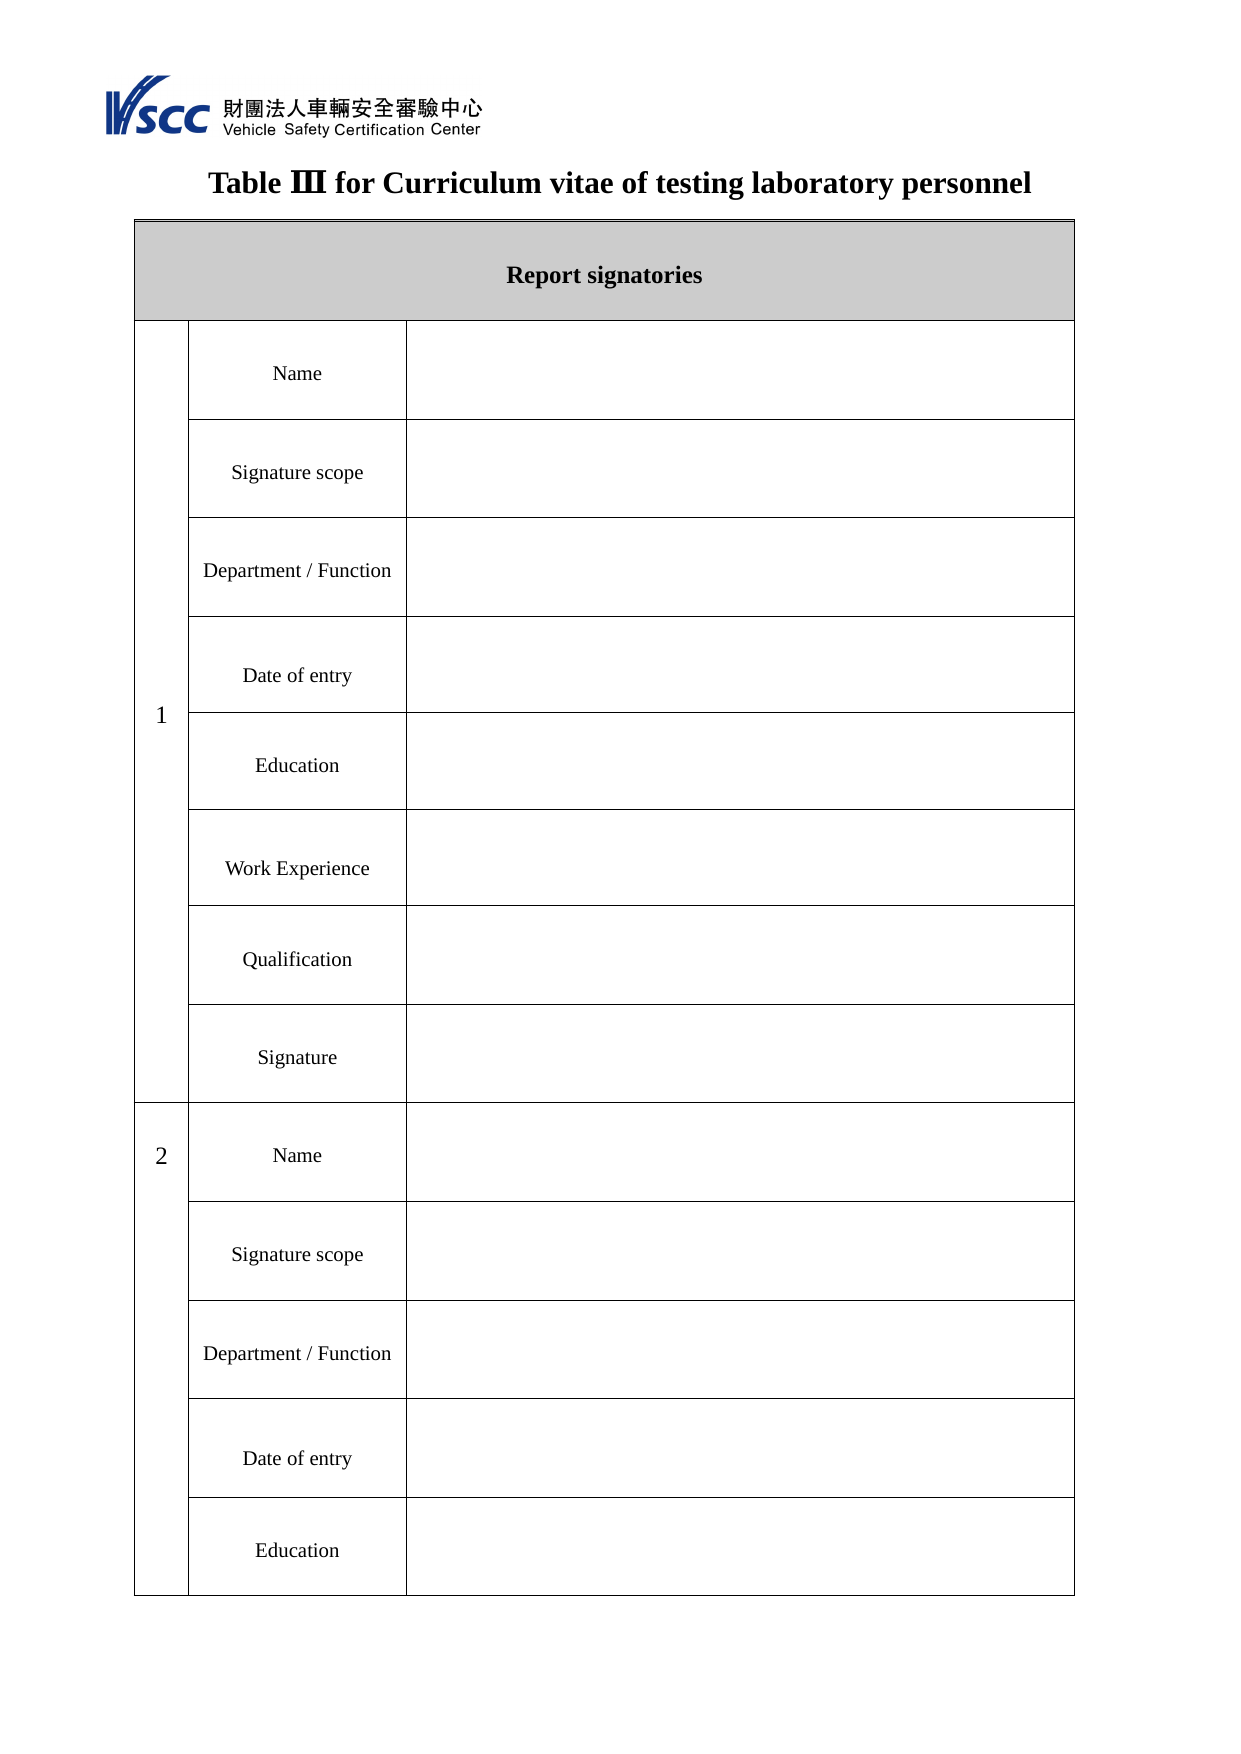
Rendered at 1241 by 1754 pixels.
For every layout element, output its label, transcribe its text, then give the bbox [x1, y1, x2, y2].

table_cell Date of entry [189, 617, 406, 712]
table_cell 2 [135, 1103, 188, 1595]
table_cell Department / Function [189, 1301, 406, 1398]
table_cell Work Experience [189, 810, 406, 905]
table_cell Qualification [189, 906, 406, 1003]
table_cell 1 [135, 321, 188, 1102]
text Table Ⅲ for Curriculum vitae of testing laboratory personnel [150, 164, 1090, 200]
table_cell Name [189, 321, 406, 418]
table_cell [407, 1103, 1074, 1201]
table_cell Education [189, 1498, 406, 1595]
table_cell [407, 810, 1074, 905]
table_cell [407, 420, 1074, 517]
table_cell [407, 1498, 1074, 1595]
table_cell Department / Function [189, 518, 406, 616]
table_cell [407, 1005, 1074, 1102]
table_cell [407, 321, 1074, 418]
table_cell [407, 1399, 1074, 1497]
table_cell [407, 518, 1074, 616]
table_cell Signature scope [189, 420, 406, 517]
table_cell [407, 1301, 1074, 1398]
table_cell Education [189, 713, 406, 808]
table_cell Signature [189, 1005, 406, 1102]
table_cell Name [189, 1103, 406, 1201]
table_cell [407, 1202, 1074, 1299]
table_cell [407, 713, 1074, 808]
table_header Report signatories [135, 222, 1074, 320]
table_cell [407, 906, 1074, 1003]
table_cell [407, 617, 1074, 712]
table_cell Date of entry [189, 1399, 406, 1497]
table_cell Signature scope [189, 1202, 406, 1299]
